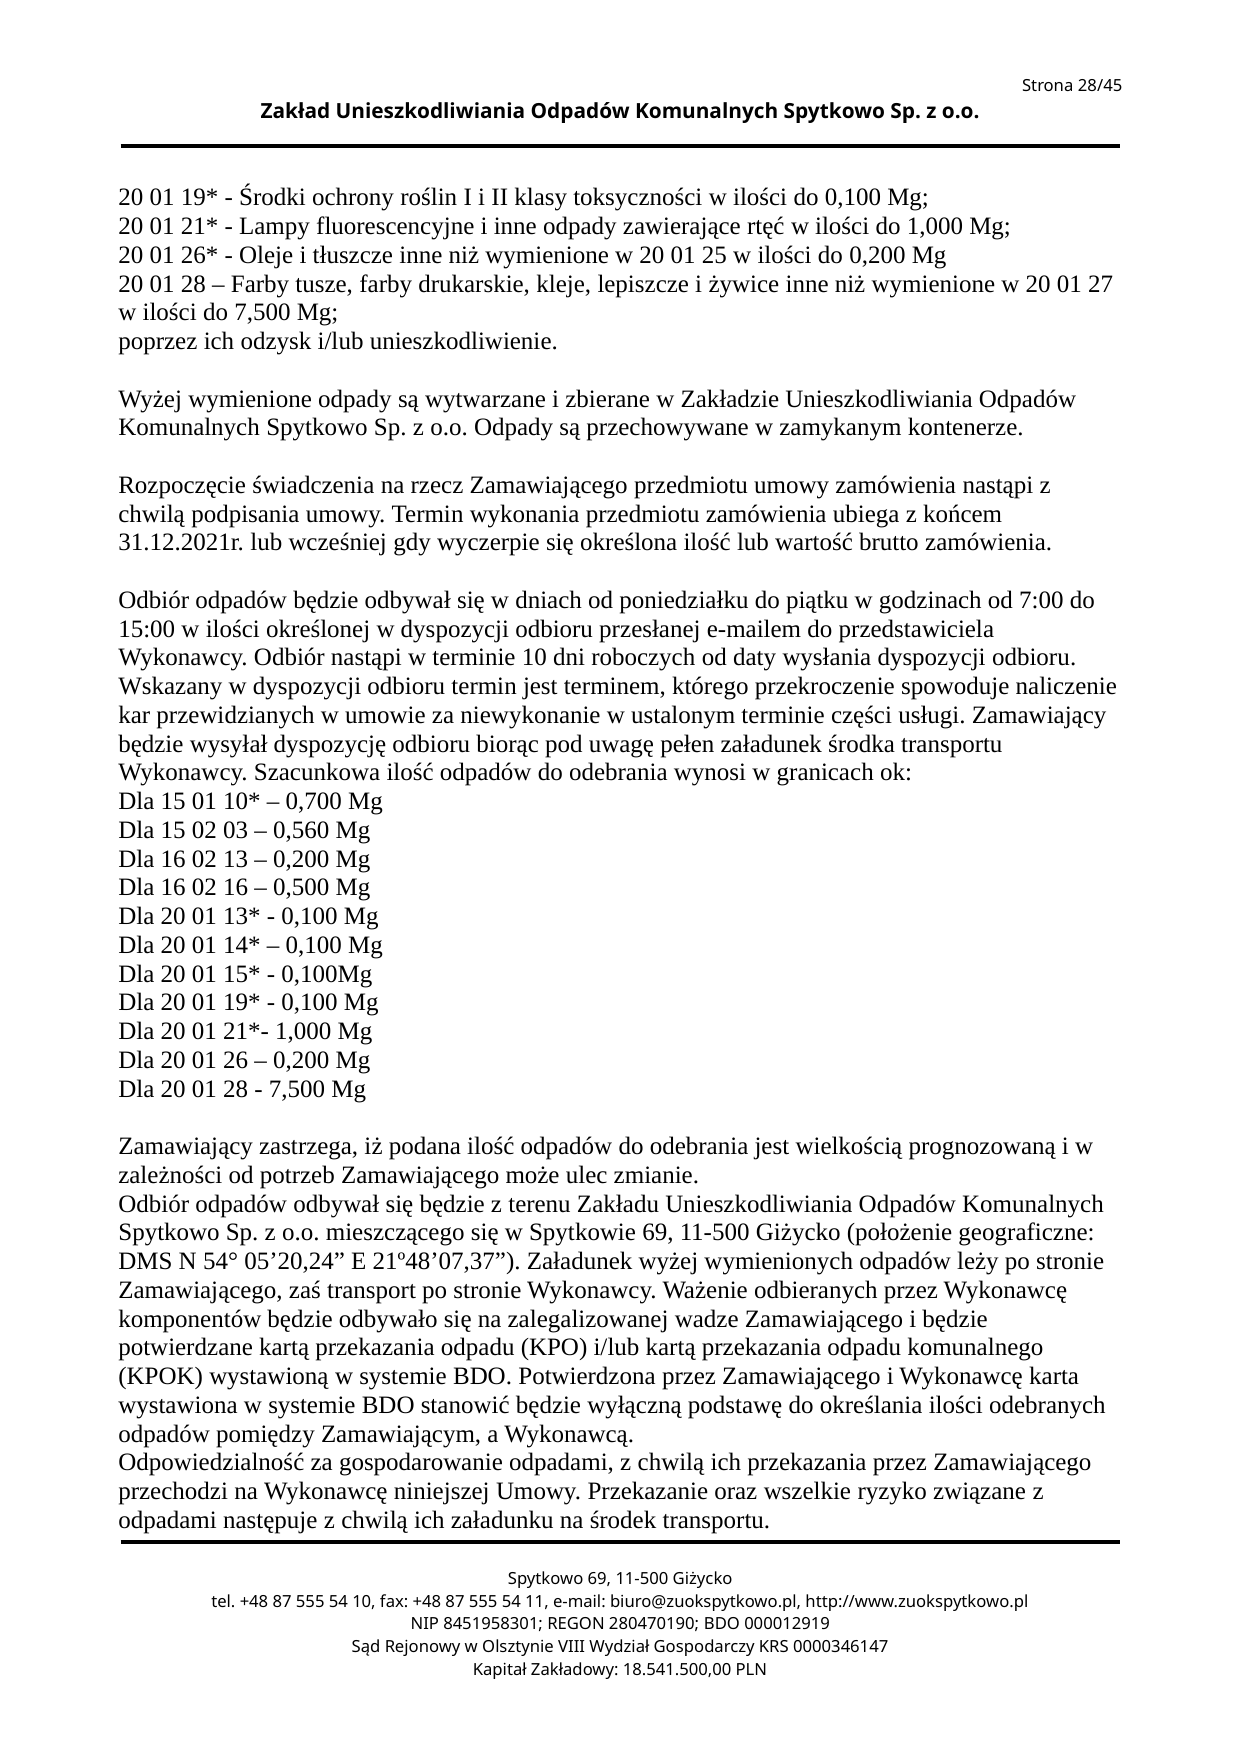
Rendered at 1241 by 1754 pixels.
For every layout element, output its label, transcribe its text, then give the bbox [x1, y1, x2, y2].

text Dla 15 01 10* – 0,700 Mg [118, 786, 1122, 815]
text Odbiór odpadów odbywał się będzie z terenu Zakładu Unieszkodliwiania Odpadów Komunalnych Spytkowo Sp. z o.o. mieszczącego się w Spytkowie 69, 11-500 Giżycko (położenie geograficzne: DMS N 54° 05’20,24” E 21º48’07,37”). Załadunek wyżej wymienionych odpadów leży po stronie Zamawiającego, zaś transport po stronie Wykonawcy. Ważenie odbieranych przez Wykonawcę komponentów będzie odbywało się na zalegalizowanej wadze Zamawiającego i będzie potwierdzane kartą przekazania odpadu (KPO) i/lub kartą przekazania odpadu komunalnego (KPOK) wystawioną w systemie BDO. Potwierdzona przez Zamawiającego i Wykonawcę karta wystawiona w systemie BDO stanowić będzie wyłączną podstawę do określania ilości odebranych odpadów pomiędzy Zamawiającym, a Wykonawcą. [118, 1189, 1122, 1447]
text Odpowiedzialność za gospodarowanie odpadami, z chwilą ich przekazania przez Zamawiającego przechodzi na Wykonawcę niniejszej Umowy. Przekazanie oraz wszelkie ryzyko związane z odpadami następuje z chwilą ich załadunku na środek transportu. [118, 1447, 1122, 1534]
text Rozpoczęcie świadczenia na rzecz Zamawiającego przedmiotu umowy zamówienia nastąpi z chwilą podpisania umowy. Termin wykonania przedmiotu zamówienia ubiega z końcem 31.12.2021r. lub wcześniej gdy wyczerpie się określona ilość lub wartość brutto zamówienia. [118, 470, 1122, 556]
text Dla 16 02 16 – 0,500 Mg Dla 20 01 13* - 0,100 Mg [118, 872, 1122, 930]
text Dla 16 02 13 – 0,200 Mg [118, 844, 1122, 872]
text Dla 20 01 21*- 1,000 Mg Dla 20 01 26 – 0,200 Mg Dla 20 01 28 - 7,500 Mg [118, 1016, 1122, 1102]
text Wyżej wymienione odpady są wytwarzane i zbierane w Zakładzie Unieszkodliwiania Odpadów Komunalnych Spytkowo Sp. z o.o. Odpady są przechowywane w zamykanym kontenerze. [118, 384, 1122, 441]
text Dla 20 01 14* – 0,100 Mg Dla 20 01 15* - 0,100Mg Dla 20 01 19* - 0,100 Mg [118, 930, 1122, 1016]
text poprzez ich odzysk i/lub unieszkodliwienie. [118, 326, 1122, 355]
text 20 01 28 – Farby tusze, farby drukarskie, kleje, lepiszcze i żywice inne niż wymienione w 20 01 27 w ilości do 7,500 Mg; [118, 269, 1122, 326]
text Zamawiający zastrzega, iż podana ilość odpadów do odebrania jest wielkością prognozowaną i w zależności od potrzeb Zamawiającego może ulec zmianie. [118, 1131, 1122, 1189]
text Dla 15 02 03 – 0,560 Mg [118, 815, 1122, 844]
text Odbiór odpadów będzie odbywał się w dniach od poniedziałku do piątku w godzinach od 7:00 do 15:00 w ilości określonej w dyspozycji odbioru przesłanej e-mailem do przedstawiciela Wykonawcy. Odbiór nastąpi w terminie 10 dni roboczych od daty wysłania dyspozycji odbioru. Wskazany w dyspozycji odbioru termin jest terminem, którego przekroczenie spowoduje naliczenie kar przewidzianych w umowie za niewykonanie w ustalonym terminie części usługi. Zamawiający będzie wysyłał dyspozycję odbioru biorąc pod uwagę pełen załadunek środka transportu Wykonawcy. Szacunkowa ilość odpadów do odebrania wynosi w granicach ok: [118, 585, 1122, 786]
text 20 01 19* - Środki ochrony roślin I i II klasy toksyczności w ilości do 0,100 Mg; 20 01 21* - Lampy fluorescencyjne i inne odpady zawierające rtęć w ilości do 1,000 Mg; 20 01 26* - Oleje i tłuszcze inne niż wymienione w 20 01 25 w ilości do 0,200 Mg [118, 182, 1116, 269]
